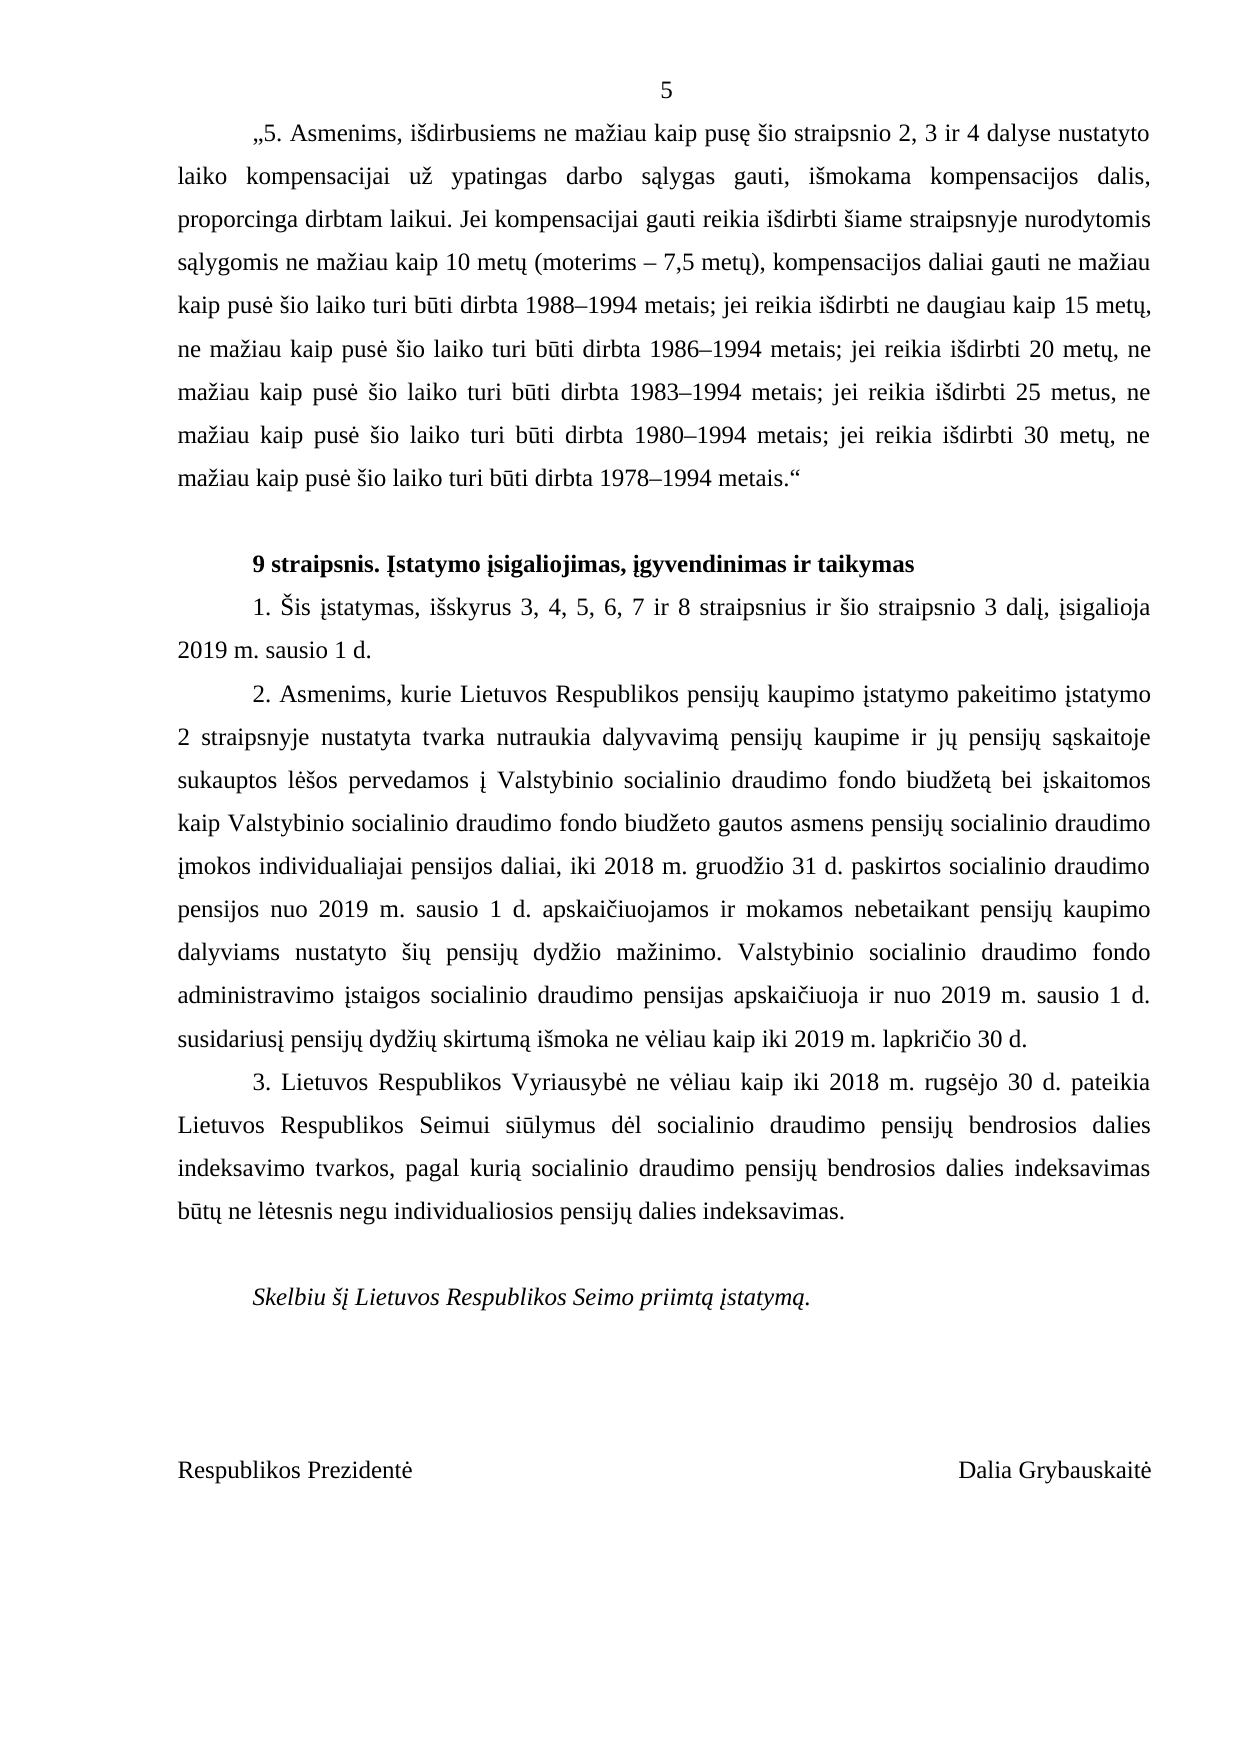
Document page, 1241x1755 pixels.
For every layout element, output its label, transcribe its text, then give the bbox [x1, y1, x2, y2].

text Respublikos Prezidentė Dalia Grybauskaitė [177, 1455, 1152, 1484]
text 3. Lietuvos Respublikos Vyriausybė ne vėliau kaip iki 2018 m. rugsėjo 30 d. pateikia Lietuvos Respublikos Seimui siūlymus dėl socialinio draudimo pensijų bendrosios dalies indeksavimo tvarkos, pagal kurią socialinio draudimo pensijų bendrosios dalies indeksavimas būtų ne lėtesnis negu individualiosios pensijų dalies indeksavimas. [177, 1067, 1152, 1225]
text 1. Šis įstatymas, išskyrus 3, 4, 5, 6, 7 ir 8 straipsnius ir šio straipsnio 3 dalį, įsigalioja 2019 m. sausio 1 d. [177, 592, 1152, 664]
text „5. Asmenims, išdirbusiems ne mažiau kaip pusę šio straipsnio 2, 3 ir 4 dalyse nustatyto laiko kompensacijai už ypatingas darbo sąlygas gauti, išmokama kompensacijos dalis, proporcinga dirbtam laikui. Jei kompensacijai gauti reikia išdirbti šiame straipsnyje nurodytomis sąlygomis ne mažiau kaip 10 metų (moterims – 7,5 metų), kompensacijos daliai gauti ne mažiau kaip pusė šio laiko turi būti dirbta 1988–1994 metais; jei reikia išdirbti ne daugiau kaip 15 metų, ne mažiau kaip pusė šio laiko turi būti dirbta 1986–1994 metais; jei reikia išdirbti 20 metų, ne mažiau kaip pusė šio laiko turi būti dirbta 1983–1994 metais; jei reikia išdirbti 25 metus, ne mažiau kaip pusė šio laiko turi būti dirbta 1980–1994 metais; jei reikia išdirbti 30 metų, ne mažiau kaip pusė šio laiko turi būti dirbta 1978–1994 metais.“ [177, 118, 1152, 492]
text Skelbiu šį Lietuvos Respublikos Seimo priimtą įstatymą. [177, 1282, 1152, 1311]
text 2. Asmenims, kurie Lietuvos Respublikos pensijų kaupimo įstatymo pakeitimo įstatymo 2 straipsnyje nustatyta tvarka nutraukia dalyvavimą pensijų kaupime ir jų pensijų sąskaitoje sukauptos lėšos pervedamos į Valstybinio socialinio draudimo fondo biudžetą bei įskaitomos kaip Valstybinio socialinio draudimo fondo biudžeto gautos asmens pensijų socialinio draudimo įmokos individualiajai pensijos daliai, iki 2018 m. gruodžio 31 d. paskirtos socialinio draudimo pensijos nuo 2019 m. sausio 1 d. apskaičiuojamos ir mokamos nebetaikant pensijų kaupimo dalyviams nustatyto šių pensijų dydžio mažinimo. Valstybinio socialinio draudimo fondo administravimo įstaigos socialinio draudimo pensijas apskaičiuoja ir nuo 2019 m. sausio 1 d. susidariusį pensijų dydžių skirtumą išmoka ne vėliau kaip iki 2019 m. lapkričio 30 d. [177, 679, 1152, 1052]
text 9 straipsnis. Įstatymo įsigaliojimas, įgyvendinimas ir taikymas [177, 549, 1152, 578]
